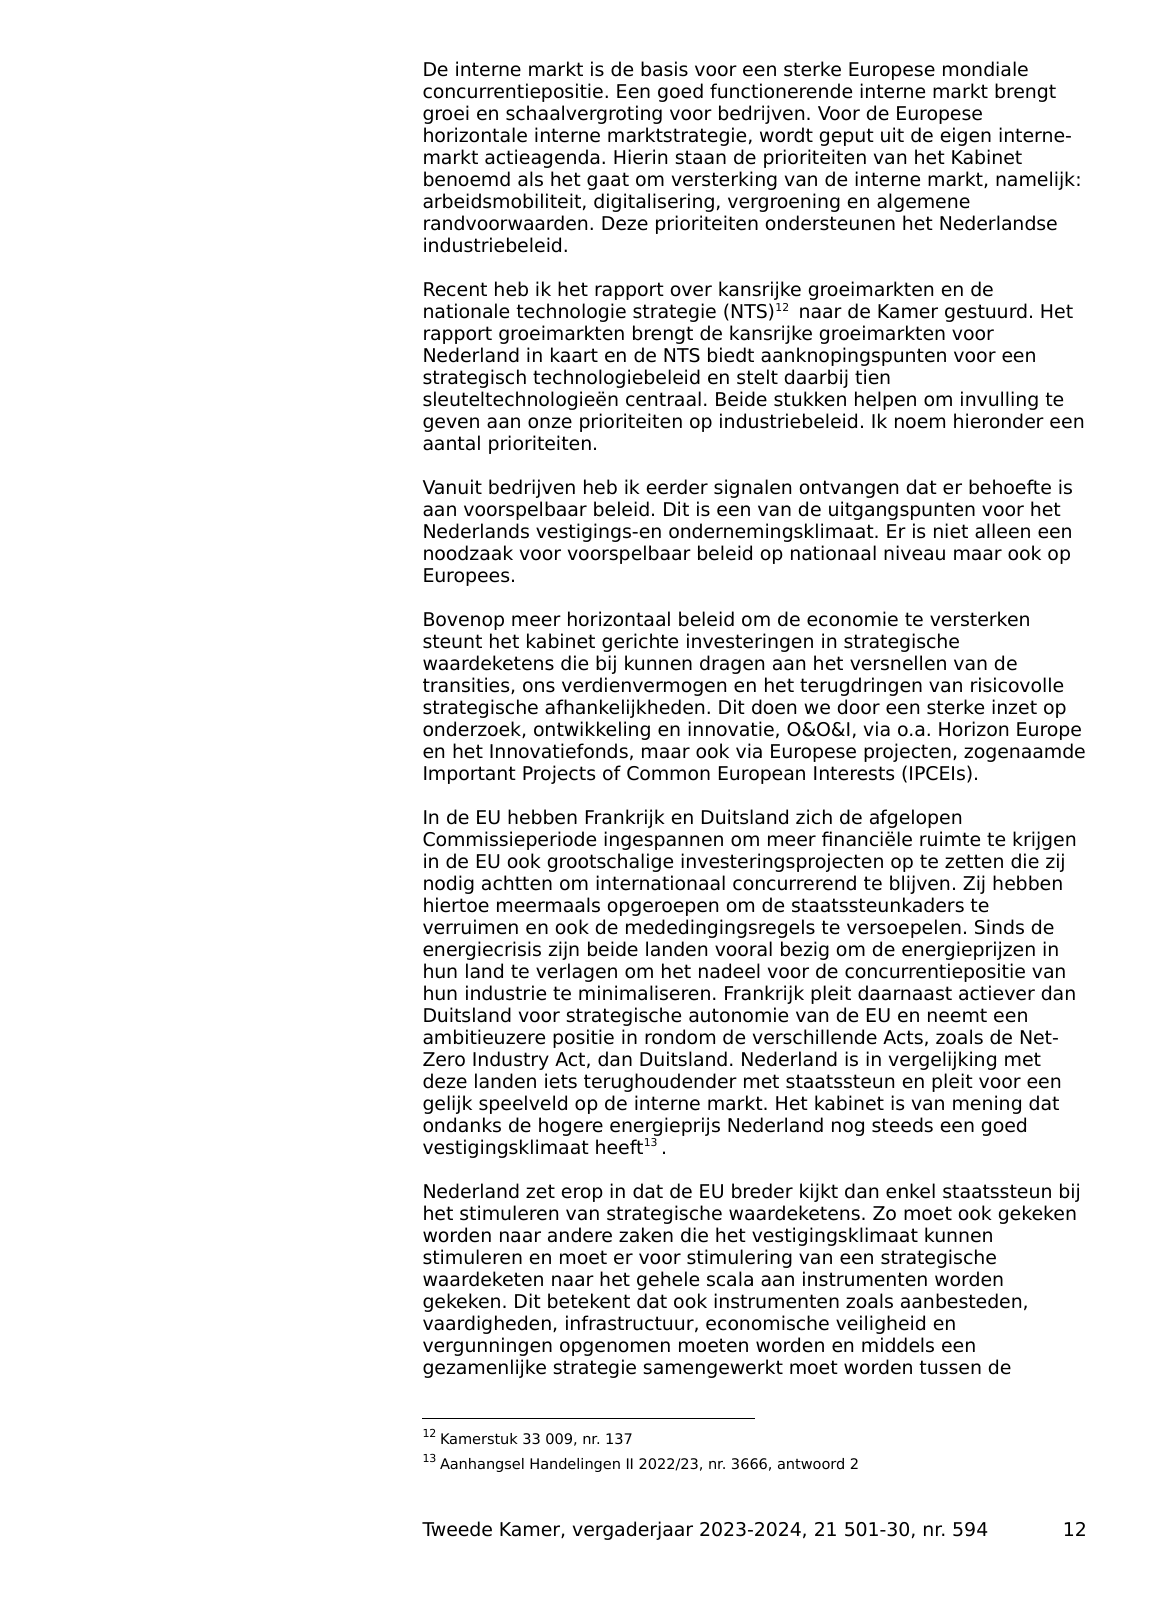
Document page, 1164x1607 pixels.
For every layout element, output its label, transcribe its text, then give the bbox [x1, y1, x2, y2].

text In de EU hebben Frankrijk en Duitsland zich de afgelopen Commissieperiode ingespannen om meer financiële ruimte te krijgen in de EU ook grootschalige investeringsprojecten op te zetten die zij nodig achtten om internationaal concurrerend te blijven. Zij hebben hiertoe meermaals opgeroepen om de staatssteunkaders te verruimen en ook de mededingingsregels te versoepelen. Sinds de energiecrisis zijn beide landen vooral bezig om de energieprijzen in hun land te verlagen om het nadeel voor de concurrentiepositie van hun industrie te minimaliseren. Frankrijk pleit daarnaast actiever dan Duitsland voor strategische autonomie van de EU en neemt een ambitieuzere positie in rondom de verschillende Acts, zoals de Net-Zero Industry Act, dan Duitsland. Nederland is in vergelijking met deze landen iets terughoudender met staatssteun en pleit voor een gelijk speelveld op de interne markt. Het kabinet is van mening dat ondanks de hogere energieprijs Nederland nog steeds een goed vestigingsklimaat heeft. [422, 807, 1087, 1159]
text Vanuit bedrijven heb ik eerder signalen ontvangen dat er behoefte is aan voorspelbaar beleid. Dit is een van de uitgangspunten voor het Nederlands vestigings-en ondernemingsklimaat. Er is niet alleen een noodzaak voor voorspelbaar beleid op nationaal niveau maar ook op Europees. [422, 477, 1087, 587]
text Nederland zet erop in dat de EU breder kijkt dan enkel staatssteun bij het stimuleren van strategische waardeketens. Zo moet ook gekeken worden naar andere zaken die het vestigingsklimaat kunnen stimuleren en moet er voor stimulering van een strategische waardeketen naar het gehele scala aan instrumenten worden gekeken. Dit betekent dat ook instrumenten zoals aanbesteden, vaardigheden, infrastructuur, economische veiligheid en vergunningen opgenomen moeten worden en middels een gezamenlijke strategie samengewerkt moet worden tussen de [422, 1181, 1087, 1379]
text Bovenop meer horizontaal beleid om de economie te versterken steunt het kabinet gerichte investeringen in strategische waardeketens die bij kunnen dragen aan het versnellen van de transities, ons verdienvermogen en het terugdringen van risicovolle strategische afhankelijkheden. Dit doen we door een sterke inzet op onderzoek, ontwikkeling en innovatie, O&O&I, via o.a. Horizon Europe en het Innovatiefonds, maar ook via Europese projecten, zogenaamde Important Projects of Common European Interests (IPCEIs). [422, 609, 1087, 785]
text Aanhangsel Handelingen II 2022/23, nr. 3666, antwoord 2 [422, 1452, 1087, 1474]
text De interne markt is de basis voor een sterke Europese mondiale concurrentiepositie. Een goed functionerende interne markt brengt groei en schaalvergroting voor bedrijven. Voor de Europese horizontale interne marktstrategie, wordt geput uit de eigen interne-markt actieagenda. Hierin staan de prioriteiten van het Kabinet benoemd als het gaat om versterking van de interne markt, namelijk: arbeidsmobiliteit, digitalisering, vergroening en algemene randvoorwaarden. Deze prioriteiten ondersteunen het Nederlandse industriebeleid. [422, 59, 1087, 257]
text Recent heb ik het rapport over kansrijke groeimarkten en de nationale technologie strategie (NTS) naar de Kamer gestuurd. Het rapport groeimarkten brengt de kansrijke groeimarkten voor Nederland in kaart en de NTS biedt aanknopingspunten voor een strategisch technologiebeleid en stelt daarbij tien sleuteltechnologieën centraal. Beide stukken helpen om invulling te geven aan onze prioriteiten op industriebeleid. Ik noem hieronder een aantal prioriteiten. [422, 279, 1087, 455]
text Kamerstuk 33 009, nr. 137 [422, 1427, 1087, 1449]
